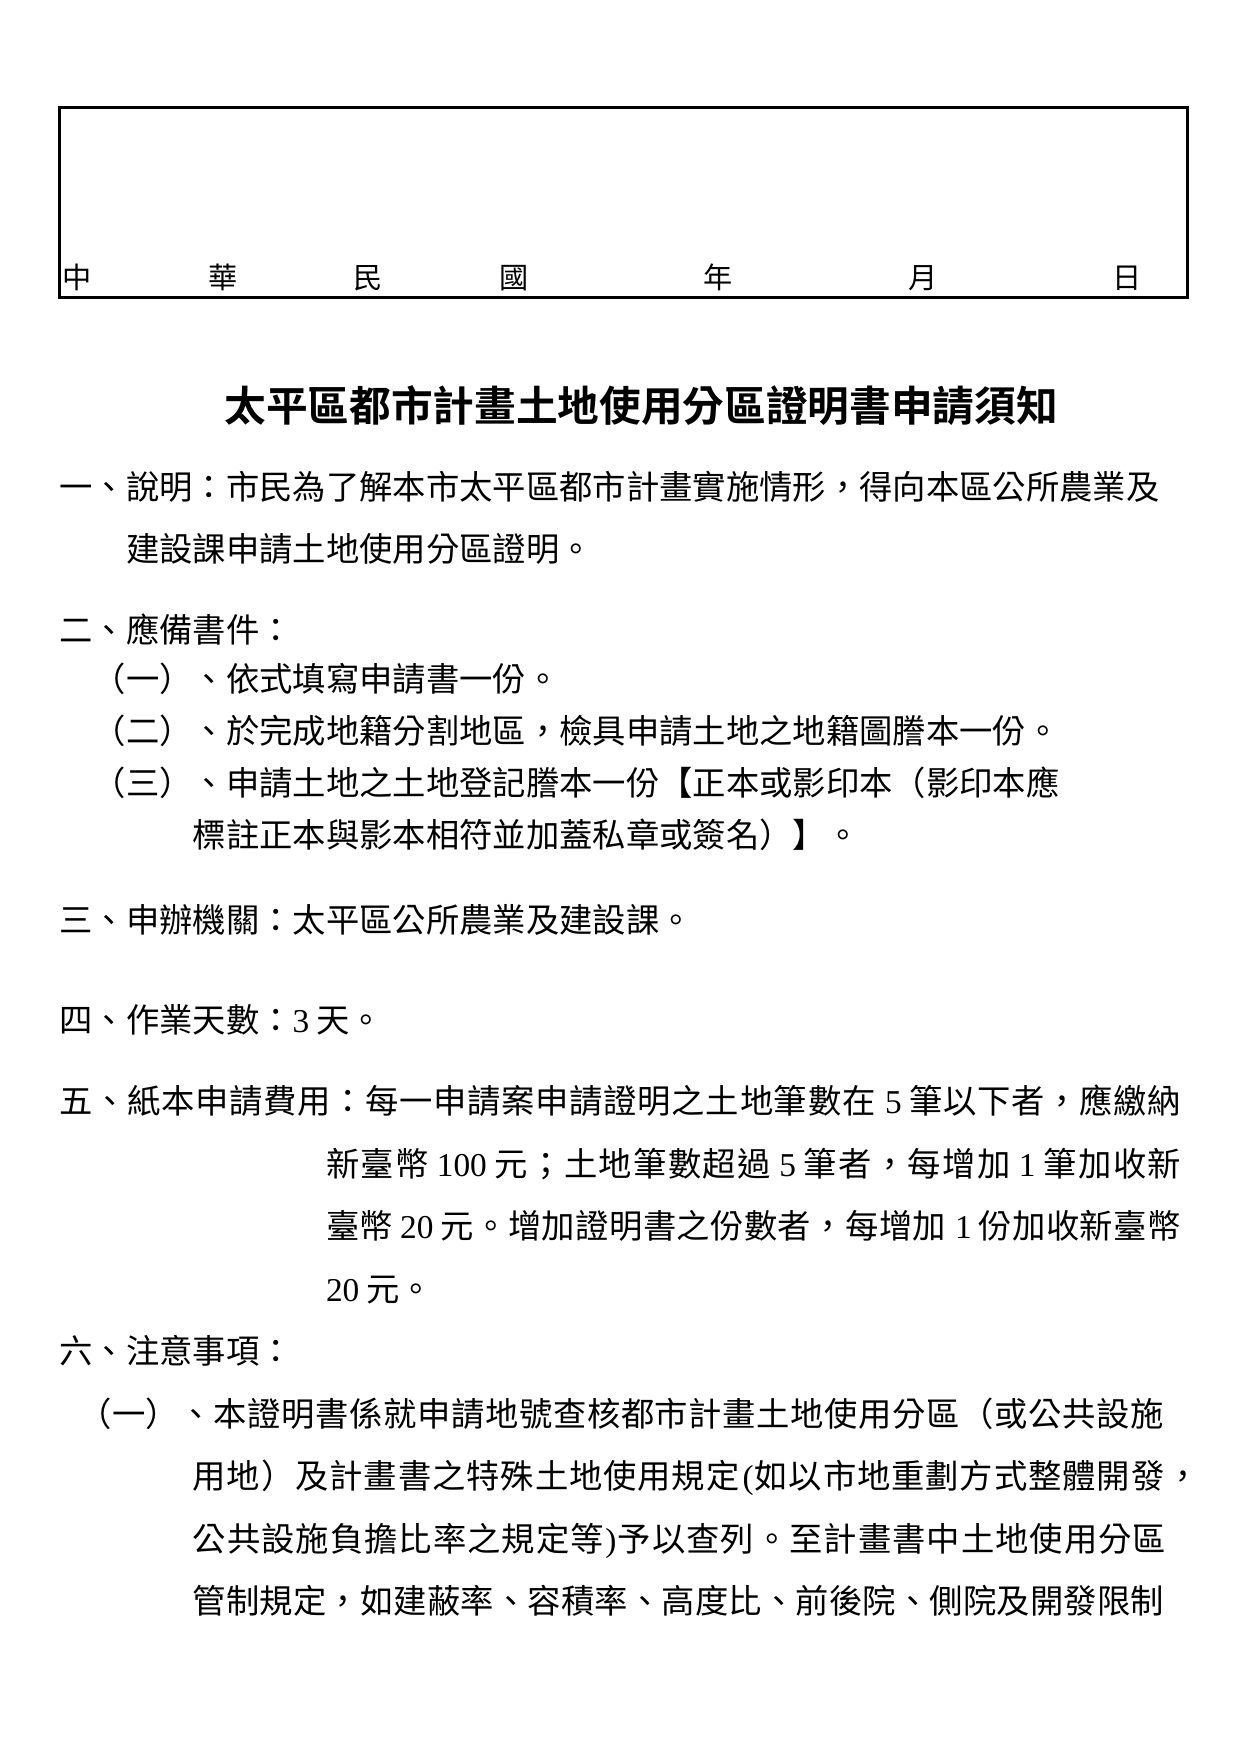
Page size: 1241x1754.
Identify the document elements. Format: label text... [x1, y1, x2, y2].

text （一）、依式填寫申請書一份。 [59, 649, 1181, 701]
text （三）、申請土地之土地登記謄本一份【正本或影印本（影印本應 [59, 753, 1181, 806]
text 五、紙本申請費用：每一申請案申請證明之土地筆數在5筆以下者，應繳納新臺幣100元；土地筆數超過5筆者，每增加1筆加收新臺幣20元。增加證明書之份數者，每增加1份加收新臺幣20元。 [59, 1058, 1181, 1308]
text 六、注意事項： [59, 1308, 1181, 1370]
text （二）、於完成地籍分割地區，檢具申請土地之地籍圖謄本一份。 [59, 701, 1181, 753]
text 太平區都市計畫土地使用分區證明書申請須知 [59, 362, 1181, 424]
text 二、應備書件： [59, 587, 1181, 649]
table_cell 茲檢附地籍圖謄本及土地登記謄本各一份，請惠予核發都市計畫土地使用分區證明書。 申請（ ）份 此 致 太 平 區 公 所 需配合稅捐單位需求加註項目： □一、是否為都市計畫法所稱之「公共設施保留地」。 □二、「公共設施保留地」劃設時間。 □三、徵收方式。 退件原因： □一、未附地籍圖 □二、未附土地登記謄本或影印本未標註「本影本與正本相符」並加蓋印章或簽名。 □三、都市計畫區外土地。 □四、其他。 申請人： （簽名或蓋章） 中 華 民 國 年 月 日 [61, 109, 1186, 296]
text 一、說明：市民為了解本市太平區都市計畫實施情形，得向本區公所農業及建設課申請土地使用分區證明。 [59, 443, 1181, 568]
text 標註正本與影本相符並加蓋私章或簽名）】。 [59, 806, 1181, 858]
text 三、申辦機關：太平區公所農業及建設課。 [59, 876, 1181, 939]
text 四、作業天數：3天。 [59, 976, 1181, 1039]
text （一）、本證明書係就申請地號查核都市計畫土地使用分區（或公共設施用地）及計畫書之特殊土地使用規定(如以市地重劃方式整體開發，公共設施負擔比率之規定等)予以查列。至計畫書中土地使用分區管制規定，如建蔽率、容積率、高度比、前後院、側院及開發限制等限制規定，請逕洽臺中市政府都市發展局查詢。 [59, 1370, 1167, 1620]
